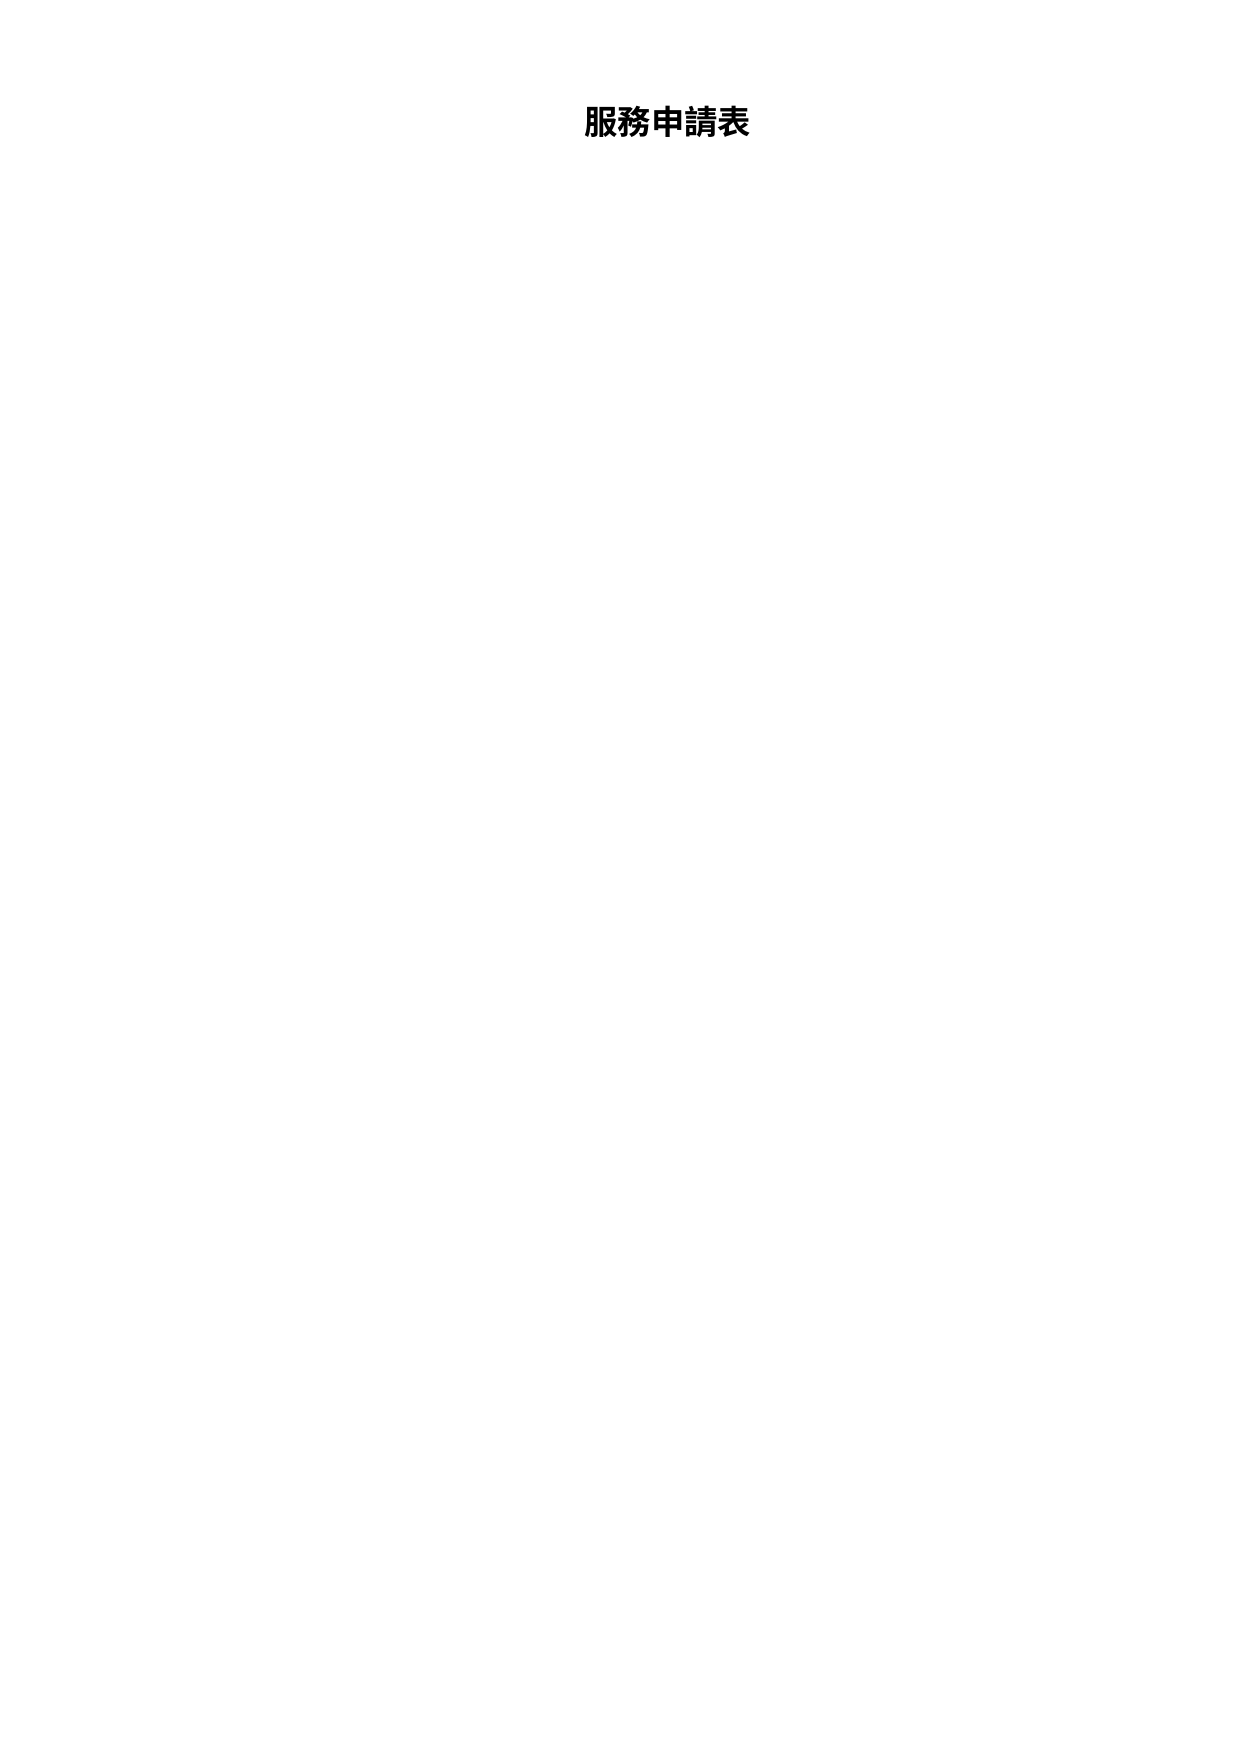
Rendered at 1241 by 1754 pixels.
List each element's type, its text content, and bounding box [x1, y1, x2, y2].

text 服務申請表 [187, 96, 1147, 144]
